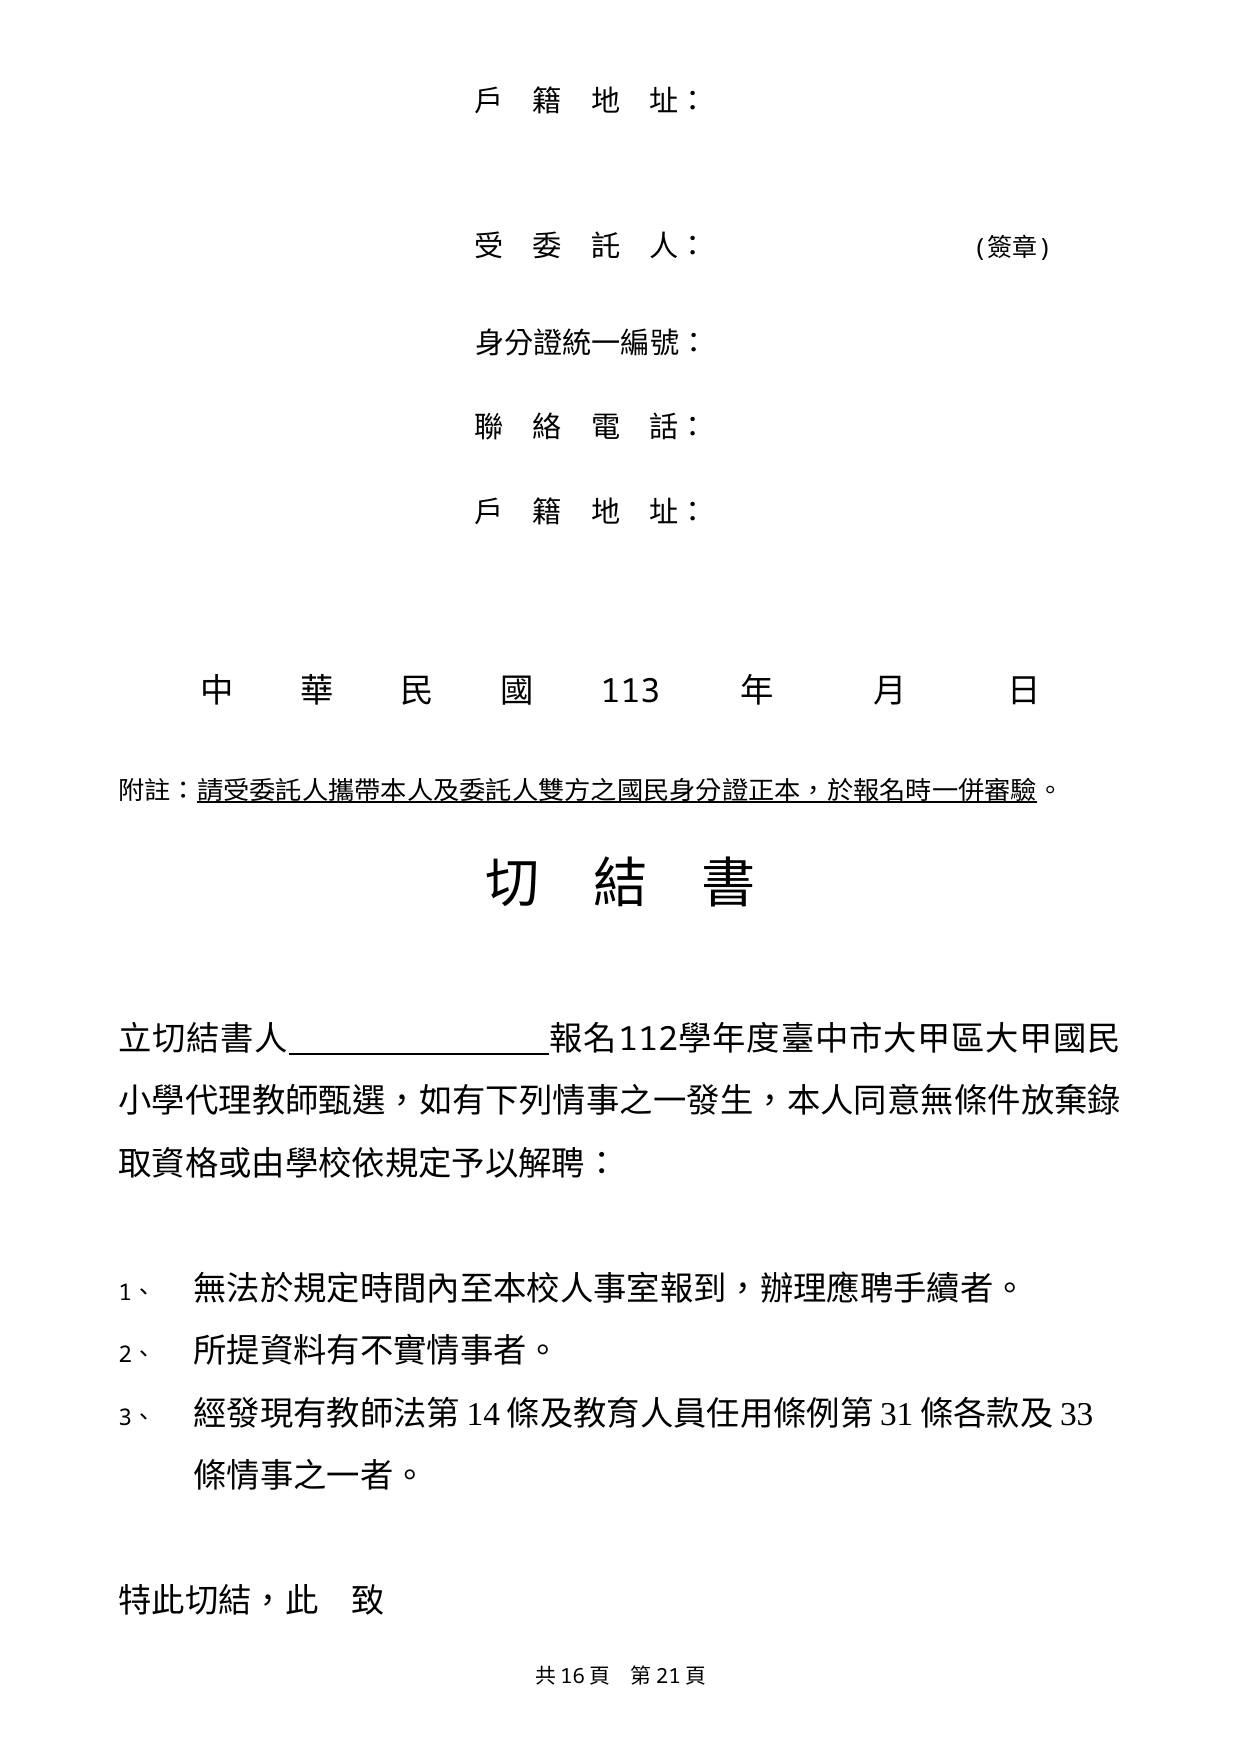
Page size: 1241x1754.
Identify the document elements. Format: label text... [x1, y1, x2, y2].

list 所提資料有不實情事者。 [118, 1306, 1122, 1369]
text 中 華 民 國 113 年 月 日 [118, 664, 1122, 712]
text 受 委 託 人： (簽章) [468, 222, 1122, 264]
text 戶 籍 地 址： [468, 488, 1122, 531]
text 特此切結，此 致 [118, 1556, 1122, 1619]
text 立切結書人 報名112學年度臺中市大甲區大甲國民小學代理教師甄選，如有下列情事之一發生，本人同意無條件放棄錄取資格或由學校依規定予以解聘： [118, 994, 1122, 1181]
list 無法於規定時間內至本校人事室報到，辦理應聘手續者。 [118, 1244, 1122, 1306]
text 附註：請受委託人攜帶本人及委託人雙方之國民身分證正本，於報名時一併審驗。 [118, 770, 1122, 806]
text 身分證統一編號： [468, 319, 1122, 362]
list 經發現有教師法第14條及教育人員任用條例第31條各款及33條情事之一者。 [118, 1369, 1122, 1494]
text 聯 絡 電 話： [468, 404, 1122, 446]
text 切 結 書 [118, 806, 1122, 931]
text 戶 籍 地 址： [468, 78, 1122, 120]
